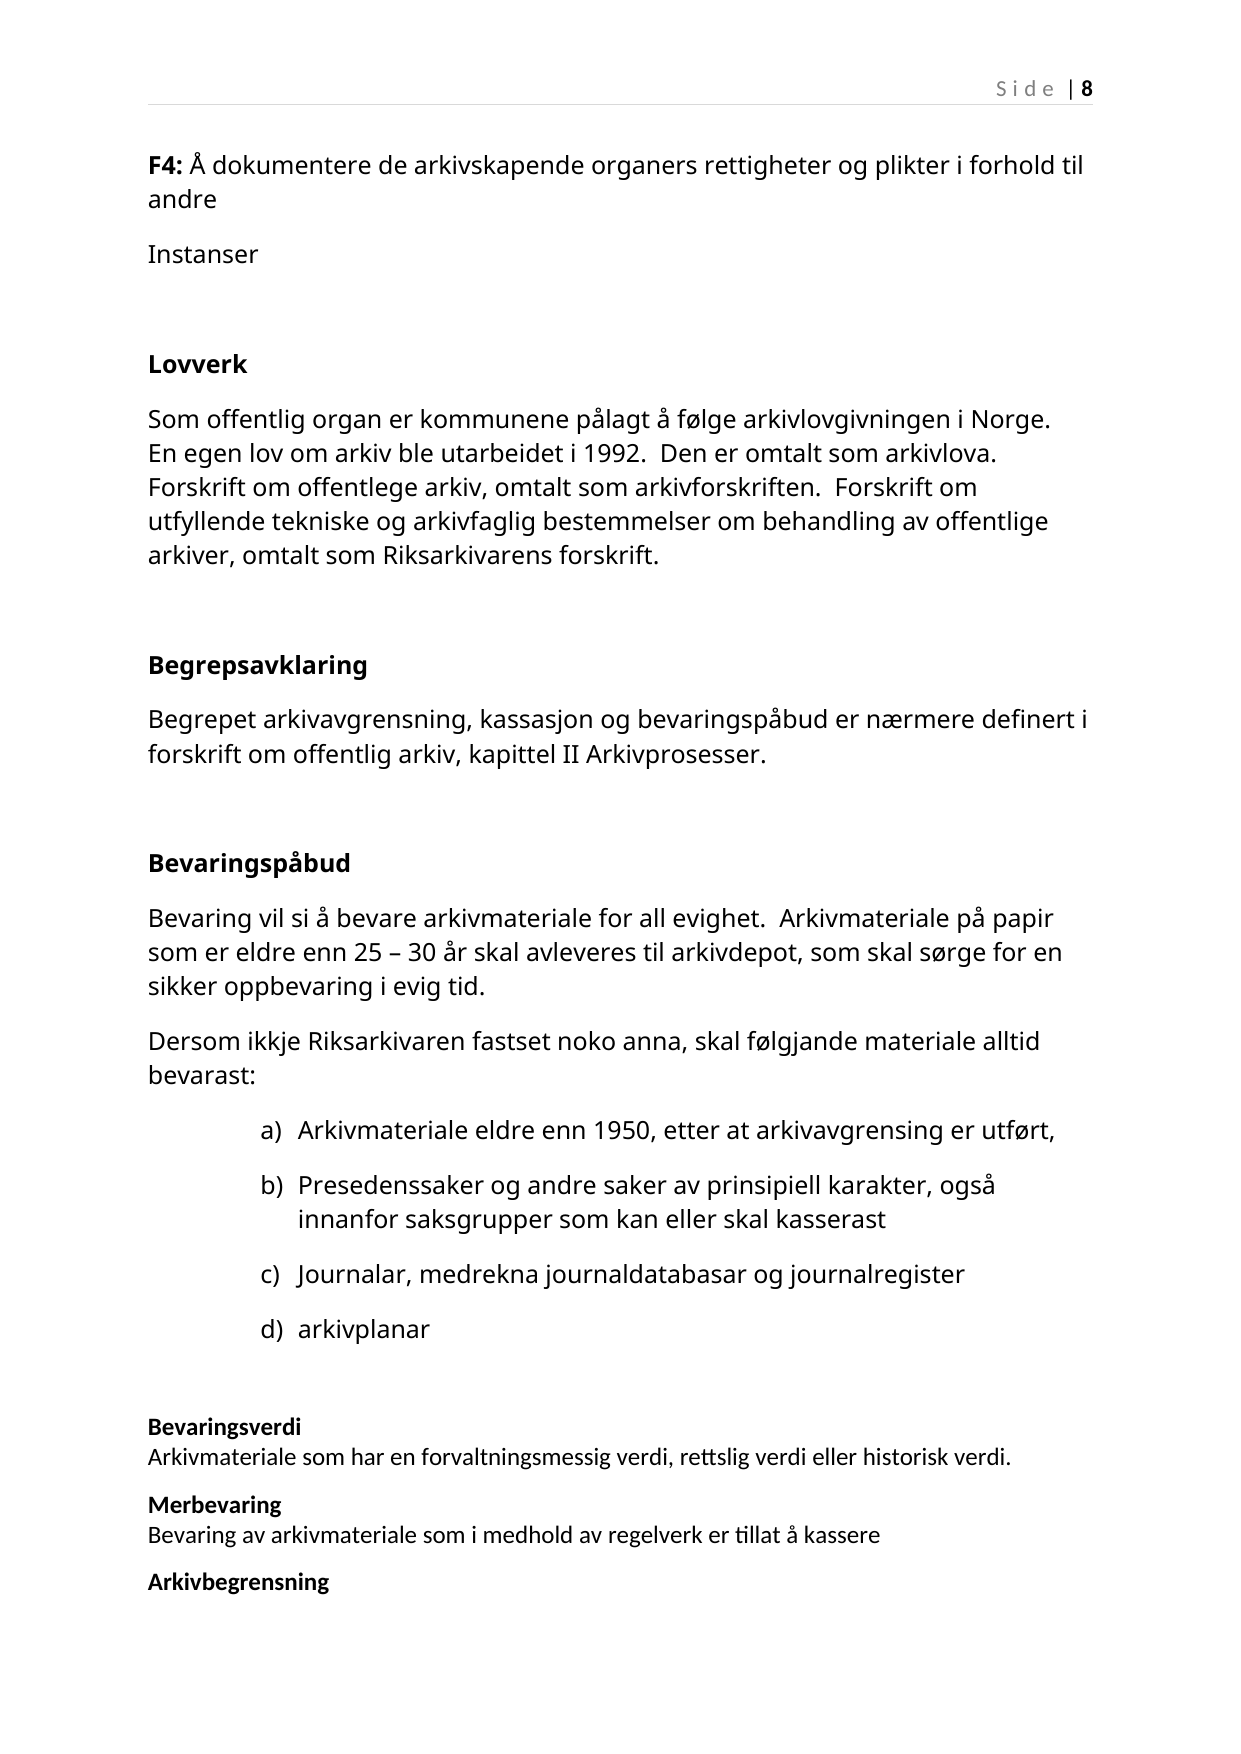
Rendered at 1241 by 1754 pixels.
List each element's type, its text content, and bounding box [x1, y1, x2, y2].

text Bevaringspåbud [148, 846, 1093, 880]
text Lovverk [148, 346, 1093, 380]
list Arkivmateriale eldre enn 1950, etter at arkivavgrensing er utført, [260, 1113, 1093, 1147]
text Dersom ikkje Riksarkivaren fastset noko anna, skal følgjande materiale alltid bevarast: [148, 1024, 1093, 1092]
text Begrepsavklaring [148, 647, 1093, 681]
text Merbevaring [148, 1489, 1093, 1519]
list arkivplanar [260, 1312, 1093, 1346]
text Bevaringsverdi [148, 1411, 1093, 1442]
text Som offentlig organ er kommunene pålagt å følge arkivlovgivningen i Norge. En egen lov om arkiv ble utarbeidet i 1992. Den er omtalt som arkivlova. Forskrift om offentlege arkiv, omtalt som arkivforskriften. Forskrift om utfyllende tekniske og arkivfaglig bestemmelser om behandling av offentlige arkiver, omtalt som Riksarkivarens forskrift. [148, 401, 1093, 572]
text Bevaring vil si å bevare arkivmateriale for all evighet. Arkivmateriale på papir som er eldre enn 25 – 30 år skal avleveres til arkivdepot, som skal sørge for en sikker oppbevaring i evig tid. [148, 901, 1093, 1003]
list Journalar, medrekna journaldatabasar og journalregister [260, 1257, 1093, 1291]
text Begrepet arkivavgrensning, kassasjon og bevaringspåbud er nærmere definert i forskrift om offentlig arkiv, kapittel II Arkivprosesser. [148, 702, 1093, 770]
text Arkivmateriale som har en forvaltningsmessig verdi, rettslig verdi eller historisk verdi. [148, 1442, 1093, 1472]
list Presedenssaker og andre saker av prinsipiell karakter, også innanfor saksgrupper som kan eller skal kasserast [260, 1168, 1093, 1236]
text Instanser [148, 237, 1093, 271]
text Bevaring av arkivmateriale som i medhold av regelverk er tillat å kassere [148, 1519, 1093, 1550]
text Arkivbegrensning [148, 1566, 1093, 1597]
text F4: Å dokumentere de arkivskapende organers rettigheter og plikter i forhold til andre [148, 148, 1093, 216]
